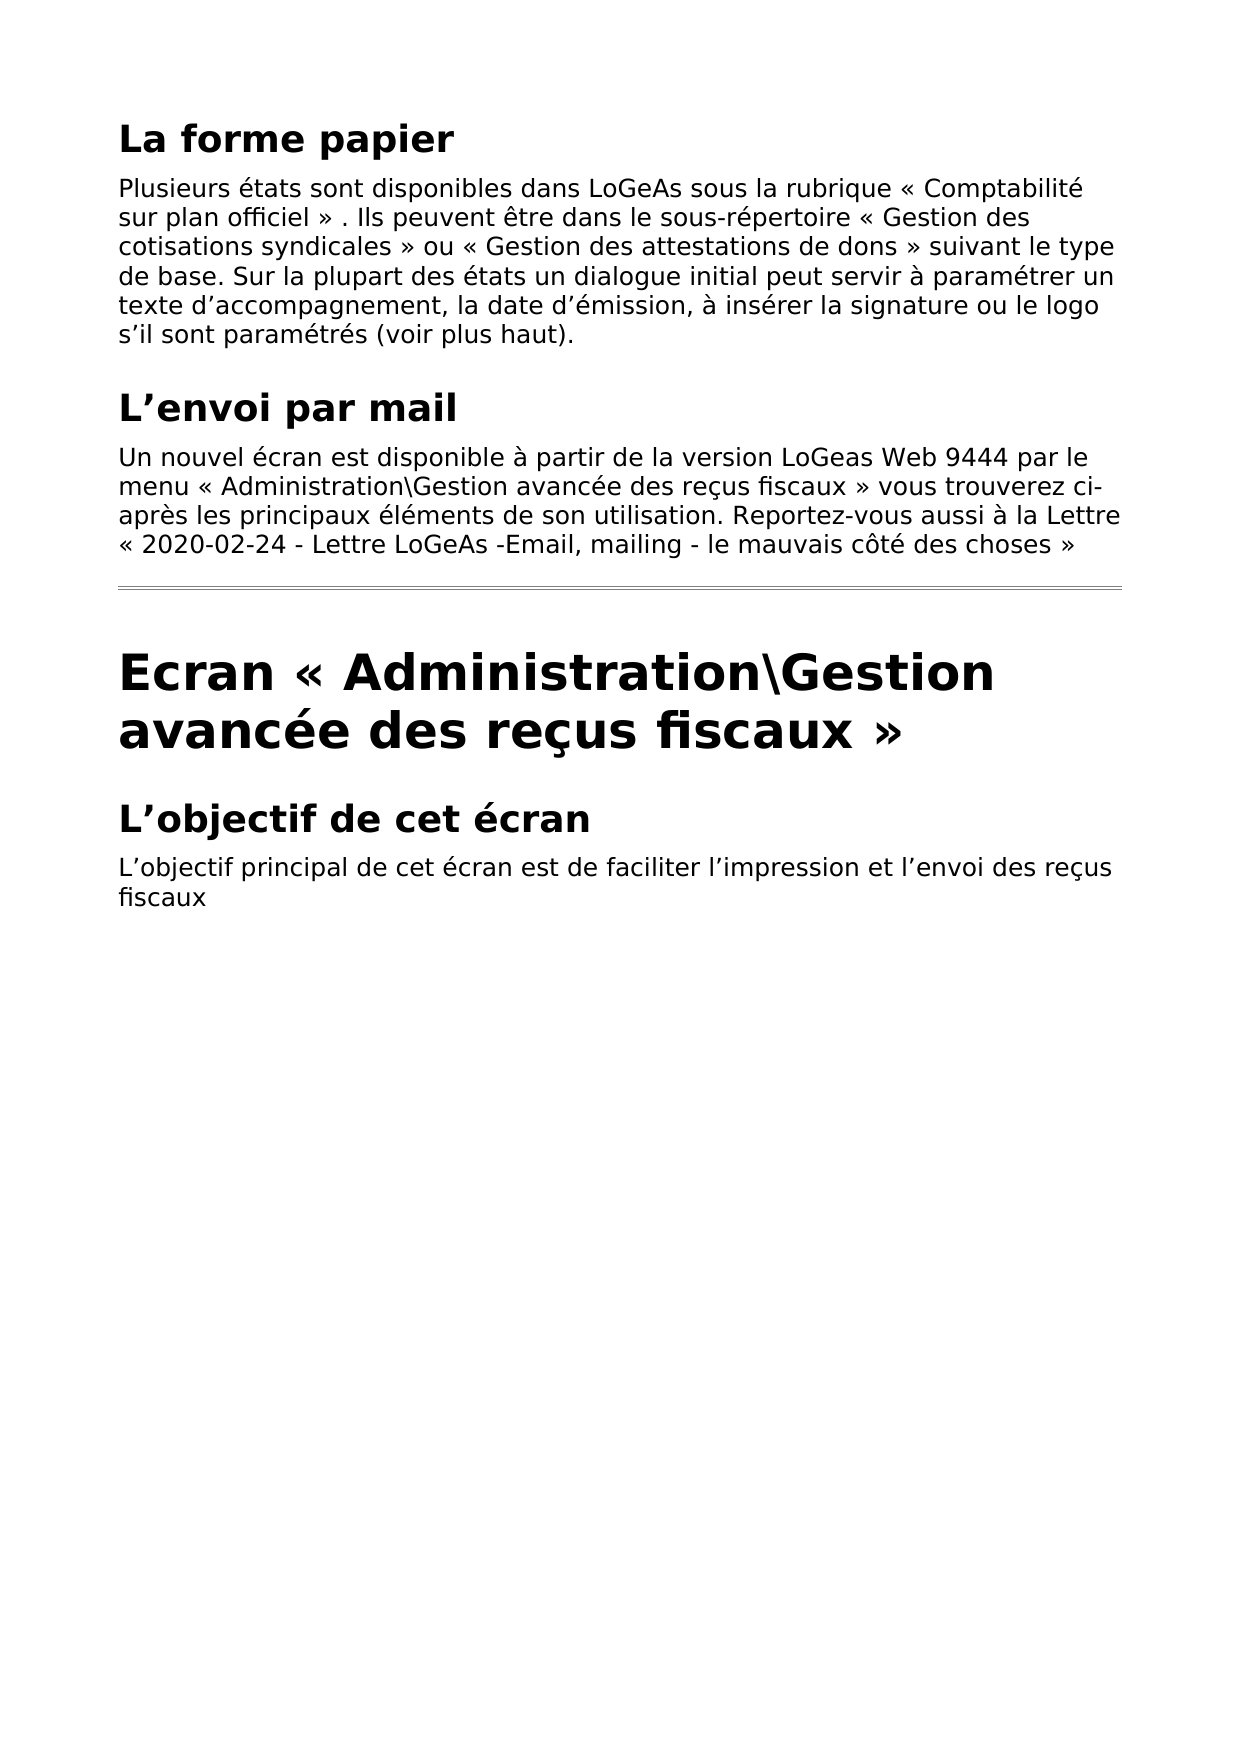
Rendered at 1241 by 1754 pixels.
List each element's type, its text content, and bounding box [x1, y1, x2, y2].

subtitle L’envoi par mail [118, 387, 1122, 430]
subtitle La forme papier [118, 118, 1122, 162]
subtitle Ecran « Administration\Gestion avancée des reçus fiscaux » [118, 643, 1122, 760]
text Un nouvel écran est disponible à partir de la version LoGeas Web 9444 par le menu « Administration\Gestion avancée des reçus fiscaux » vous trouverez ci-après les principaux éléments de son utilisation. Reportez-vous aussi à la Lettre « 2020-02-24 - Lettre LoGeAs -Email, mailing - le mauvais côté des choses » [118, 443, 1122, 559]
subtitle L’objectif de cet écran [118, 797, 1122, 841]
text Plusieurs états sont disponibles dans LoGeAs sous la rubrique « Comptabilité sur plan officiel » . Ils peuvent être dans le sous-répertoire « Gestion des cotisations syndicales » ou « Gestion des attestations de dons » suivant le type de base. Sur la plupart des états un dialogue initial peut servir à paramétrer un texte d’accompagnement, la date d’émission, à insérer la signature ou le logo s’il sont paramétrés (voir plus haut). [118, 174, 1122, 349]
text L’objectif principal de cet écran est de faciliter l’impression et l’envoi des reçus fiscaux [118, 853, 1122, 912]
